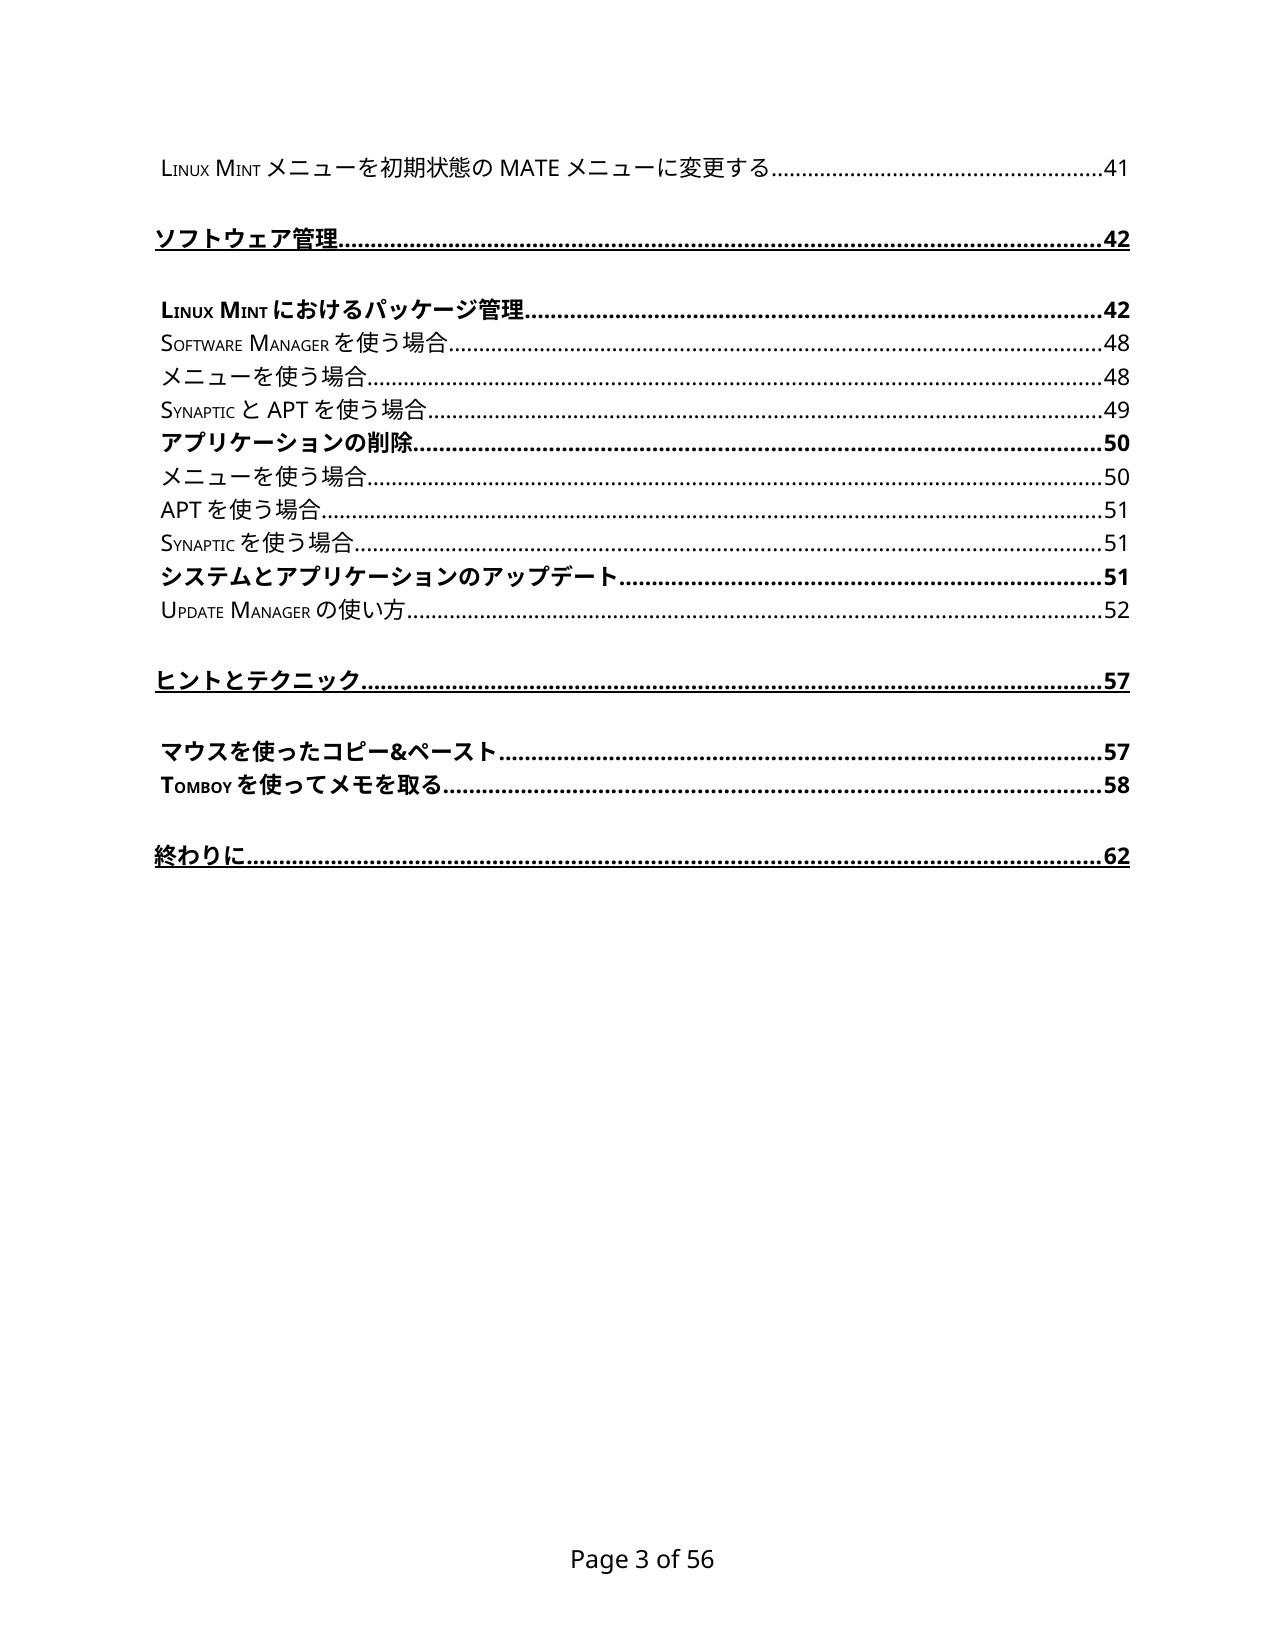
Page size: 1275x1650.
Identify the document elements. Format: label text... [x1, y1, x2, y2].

text APTを使う場合 51 [154, 492, 1130, 525]
text Update Managerの使い方 52 [154, 592, 1130, 625]
text [154, 867, 1130, 871]
text アプリケーションの削除 50 [154, 425, 1130, 458]
text [154, 692, 1130, 696]
text Software Managerを使う場合 48 [154, 325, 1130, 358]
text メニューを使う場合 48 [154, 358, 1130, 392]
text 終わりに 62 [154, 837, 1130, 866]
text Linux Mintにおけるパッケージ管理 42 [154, 292, 1130, 325]
text ヒントとテクニック 57 [154, 662, 1130, 691]
text SynapticとAPTを使う場合 49 [154, 392, 1130, 425]
text システムとアプリケーションのアップデート 51 [154, 558, 1130, 592]
text [154, 250, 1130, 254]
text メニューを使う場合 50 [154, 458, 1130, 492]
text ソフトウェア管理 42 [154, 221, 1130, 249]
text マウスを使ったコピー&ペースト 57 [154, 733, 1130, 767]
text Tomboyを使ってメモを取る 58 [154, 767, 1130, 800]
text Synapticを使う場合 51 [154, 525, 1130, 558]
text Linux Mintメニューを初期状態のMATEメニューに変更する 41 [154, 150, 1130, 183]
